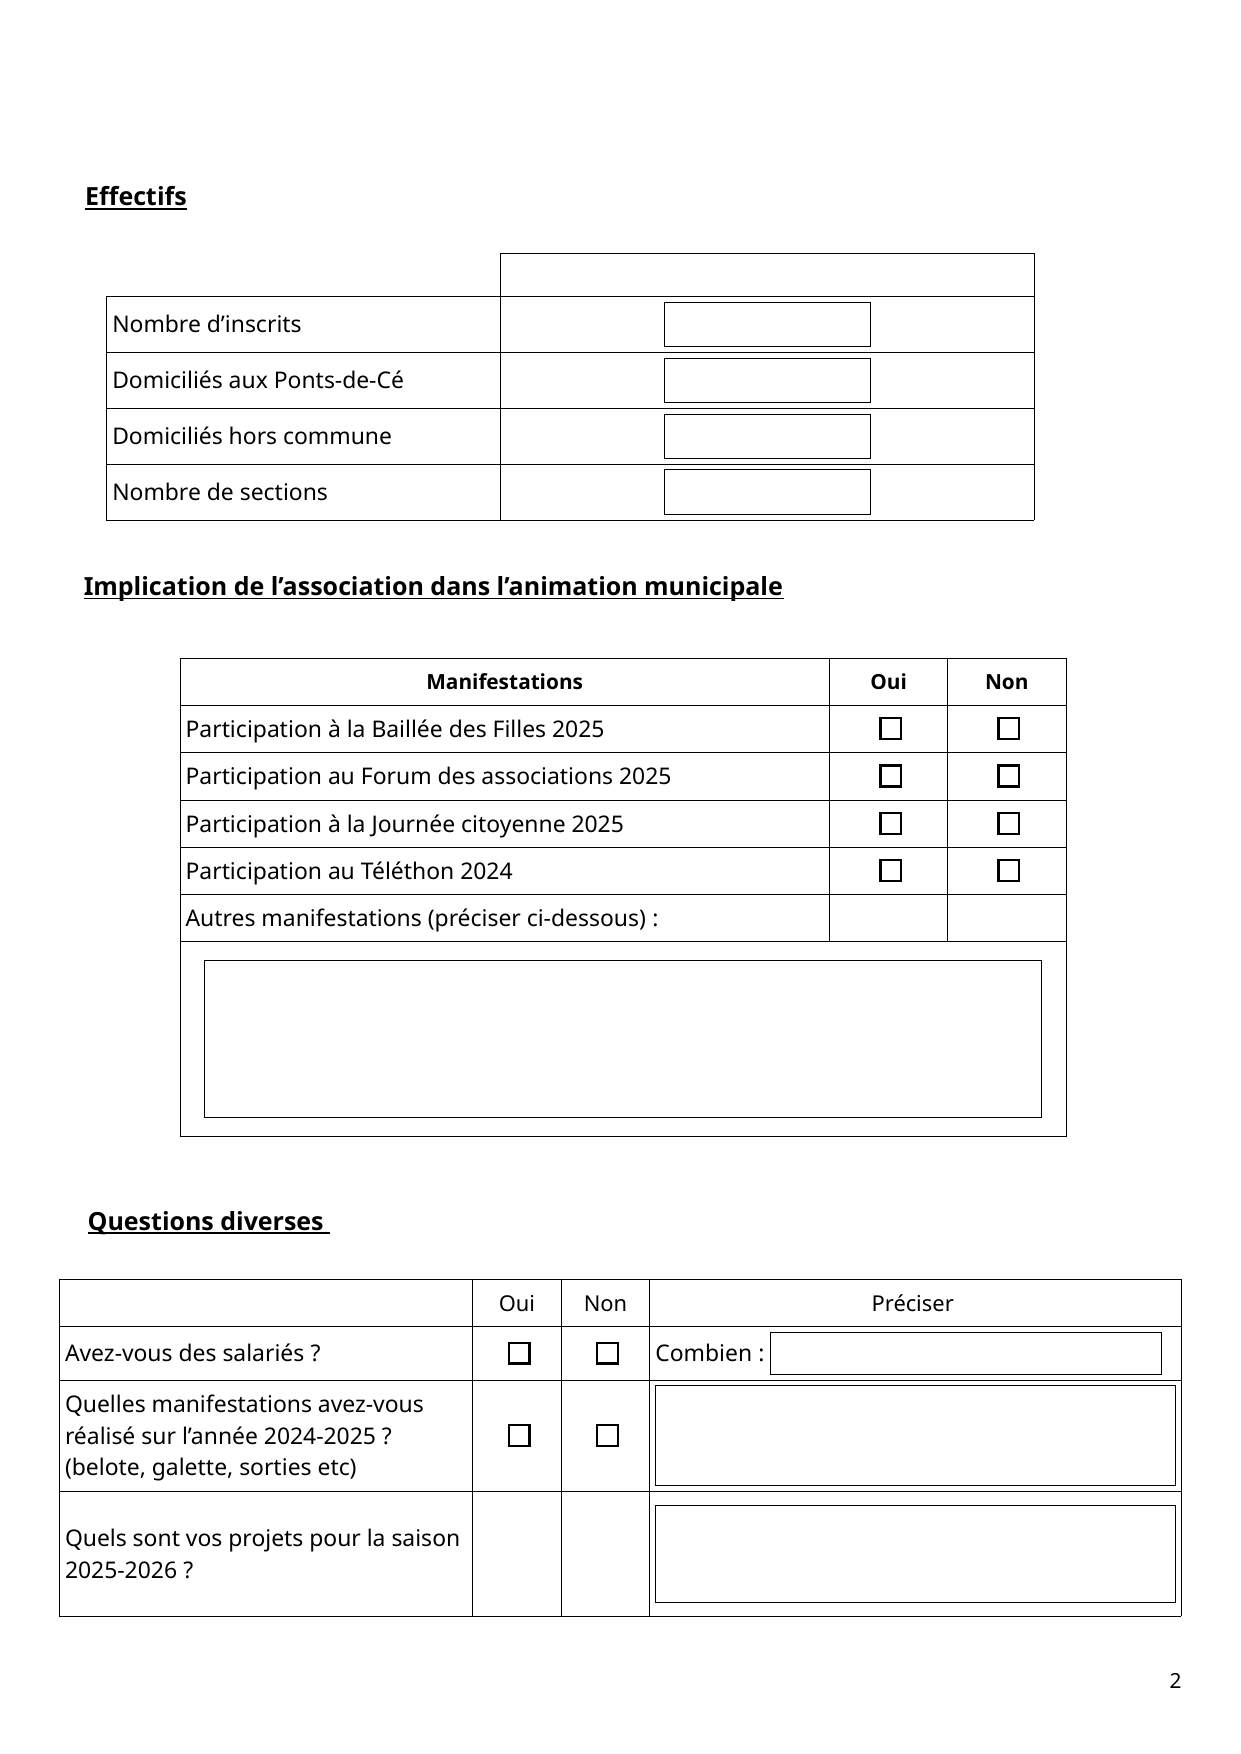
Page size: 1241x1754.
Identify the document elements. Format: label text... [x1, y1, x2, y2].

table_header Non [948, 659, 1066, 705]
table_cell [830, 753, 947, 799]
table_cell [830, 848, 947, 894]
table_cell [650, 1492, 1181, 1616]
table_cell Domiciliés hors commune [107, 409, 500, 464]
table_cell Quelles manifestations avez-vous réalisé sur l’année 2024-2025 ? (belote, galette, sorties etc) [60, 1381, 472, 1491]
text Effectifs [59, 179, 1181, 213]
table_cell Participation au Forum des associations 2025 [181, 753, 829, 799]
table_cell [473, 1492, 561, 1616]
table_cell [181, 942, 1066, 1136]
table_cell Quels sont vos projets pour la saison 2025-2026 ? [60, 1492, 472, 1616]
table_cell Nombre de sections [107, 465, 500, 520]
text Questions diverses [59, 1203, 1181, 1237]
table_cell [830, 706, 947, 752]
table_header Oui [830, 659, 947, 705]
table_cell [562, 1492, 649, 1616]
table_header Non [562, 1280, 649, 1326]
table_header [501, 254, 1034, 296]
table_cell Participation à la Baillée des Filles 2025 [181, 706, 829, 752]
table_cell [473, 1381, 561, 1491]
table_cell [562, 1381, 649, 1491]
text Implication de l’association dans l’animation municipale [59, 569, 1181, 603]
table_cell [830, 895, 947, 941]
table_cell [501, 409, 1034, 464]
table_cell [562, 1327, 649, 1379]
table_header Oui [473, 1280, 561, 1326]
table_cell Autres manifestations (préciser ci-dessous) : [181, 895, 829, 941]
table_cell [501, 353, 1034, 408]
table_cell [501, 465, 1034, 520]
table_cell Nombre d’inscrits [107, 297, 500, 352]
table_cell Avez-vous des salariés ? [60, 1327, 472, 1379]
table_cell Combien : [650, 1327, 1181, 1379]
table_cell [501, 297, 1034, 352]
table_header [60, 1280, 472, 1326]
table_cell [948, 848, 1066, 894]
table_cell [948, 706, 1066, 752]
table_header [106, 253, 500, 296]
table_cell [948, 753, 1066, 799]
table_cell Participation au Téléthon 2024 [181, 848, 829, 894]
table_cell [948, 801, 1066, 847]
table_cell [473, 1327, 561, 1379]
table_cell [830, 801, 947, 847]
table_cell Domiciliés aux Ponts-de-Cé [107, 353, 500, 408]
table_cell [650, 1381, 1181, 1491]
table_header Manifestations [181, 659, 829, 705]
table_header Préciser [650, 1280, 1181, 1326]
table_cell [948, 895, 1066, 941]
table_cell Participation à la Journée citoyenne 2025 [181, 801, 829, 847]
